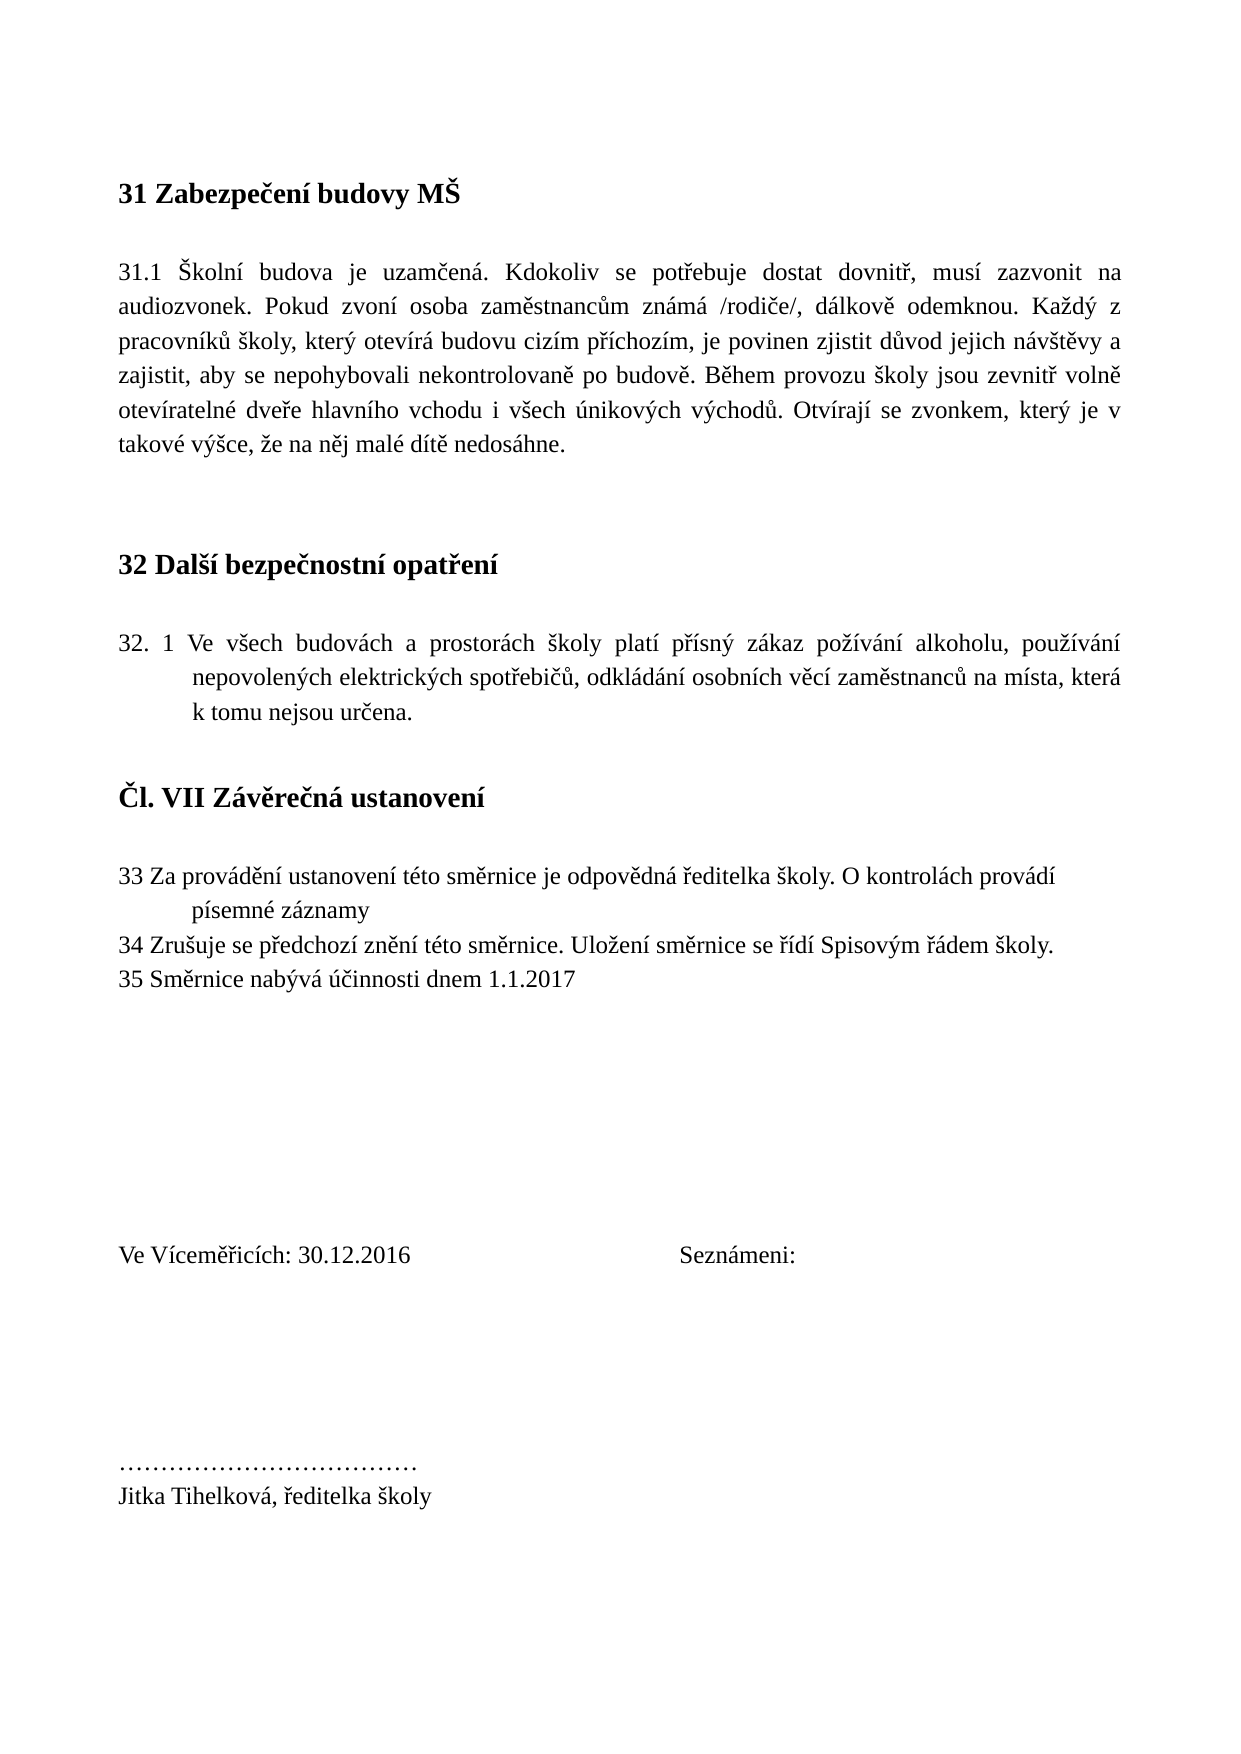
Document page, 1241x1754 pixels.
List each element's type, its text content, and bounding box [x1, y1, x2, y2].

subtitle 31 Zabezpečení budovy MŠ [118, 176, 1122, 210]
text ……………………………… [118, 1447, 1122, 1476]
subtitle Čl. VII Závěrečná ustanovení [118, 780, 1122, 814]
text 34 Zrušuje se předchozí znění této směrnice. Uložení směrnice se řídí Spisovým řádem školy. [118, 930, 1122, 958]
text 35 Směrnice nabývá účinnosti dnem 1.1.2017 [118, 964, 1122, 993]
text 32. 1 Ve všech budovách a prostorách školy platí přísný zákaz požívání alkoholu, používání nepovolených elektrických spotřebičů, odkládání osobních věcí zaměstnanců na místa, která k tomu nejsou určena. [118, 628, 1122, 726]
subtitle 32 Další bezpečnostní opatření [118, 547, 1122, 581]
text Ve Víceměřicích: 30.12.2016 Seznámeni: [118, 1240, 1122, 1269]
text 33 Za provádění ustanovení této směrnice je odpovědná ředitelka školy. O kontrolách provádí písemné záznamy [118, 861, 1122, 924]
text Jitka Tihelková, ředitelka školy [118, 1481, 1122, 1510]
text 31.1 Školní budova je uzamčená. Kdokoliv se potřebuje dostat dovnitř, musí zazvonit na audiozvonek. Pokud zvoní osoba zaměstnancům známá /rodiče/, dálkově odemknou. Každý z pracovníků školy, který otevírá budovu cizím příchozím, je povinen zjistit důvod jejich návštěvy a zajistit, aby se nepohybovali nekontrolovaně po budově. Během provozu školy jsou zevnitř volně otevíratelné dveře hlavního vchodu i všech únikových východů. Otvírají se zvonkem, který je v takové výšce, že na něj malé dítě nedosáhne. [118, 257, 1122, 458]
